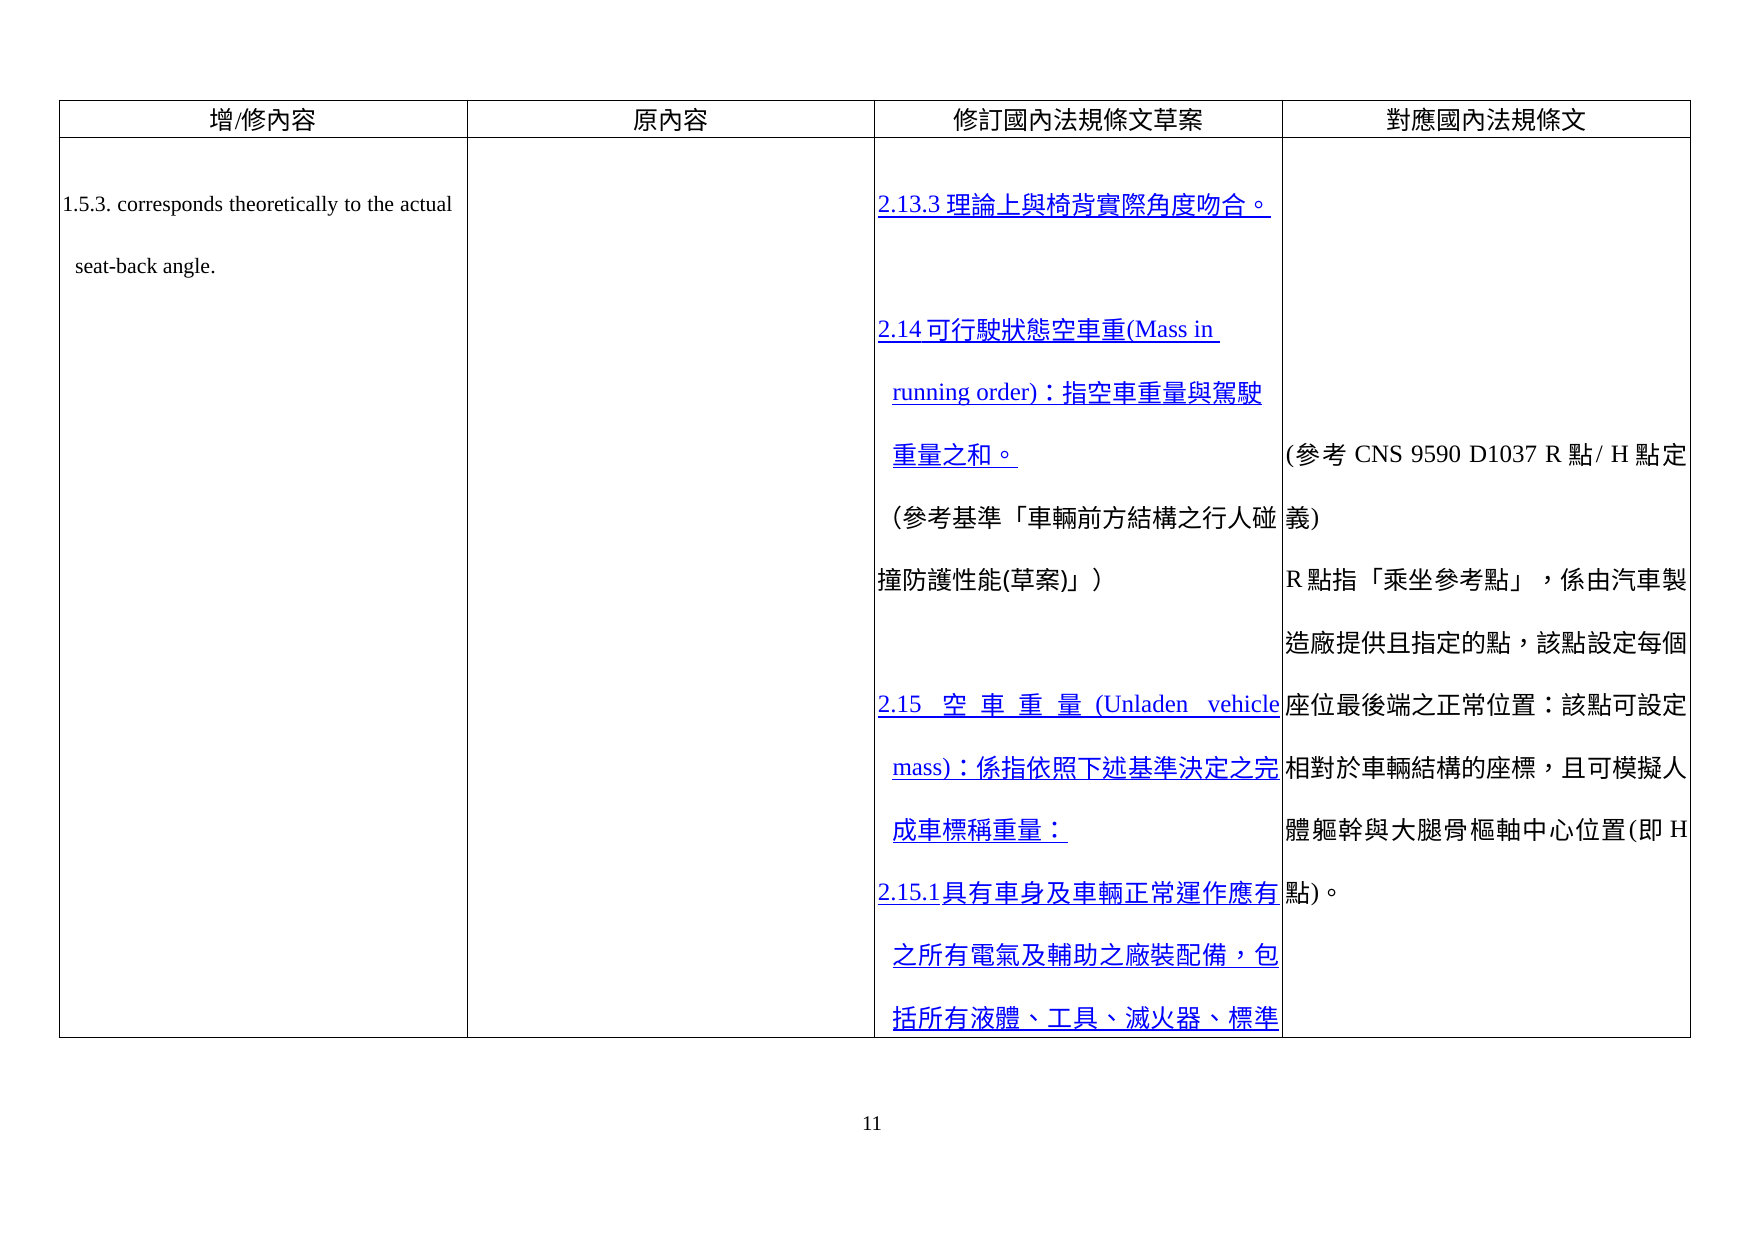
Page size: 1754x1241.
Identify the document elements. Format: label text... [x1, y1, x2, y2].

table_header 修訂國內法規條文草案 [875, 101, 1282, 137]
table_cell 1.5.3. corresponds theoretically to the actual seat-back angle. [60, 138, 467, 1037]
table_header 原內容 [468, 101, 874, 137]
table_cell 2.13.3 理論上與椅背實際角度吻合。 2.14可行駛狀態空車重(Mass in running order)：指空車重量與駕駛重量之和。 （參考基準「車輛前方結構之行人碰撞防護性能(草案)」） 2.15 空車重量(Unladen vehicle mass)：係指依照下述基準決定之完成車標稱重量： 2.15.1 具有車身及車輛正常運作應有之所有電氣及輔助之廠裝配備，包括所有液體、工具、滅火器、標準 [875, 138, 1282, 1037]
table_cell [468, 138, 874, 1037]
table_header 增/修內容 [60, 101, 467, 137]
table_header 對應國內法規條文 [1283, 101, 1690, 137]
table_cell (參考CNS 9590 D1037 R點/ H點定義) R點指「乘坐參考點」，係由汽車製造廠提供且指定的點，該點設定每個座位最後端之正常位置：該點可設定相對於車輛結構的座標，且可模擬人體軀幹與大腿骨樞軸中心位置(即H點)。 [1283, 138, 1690, 1037]
